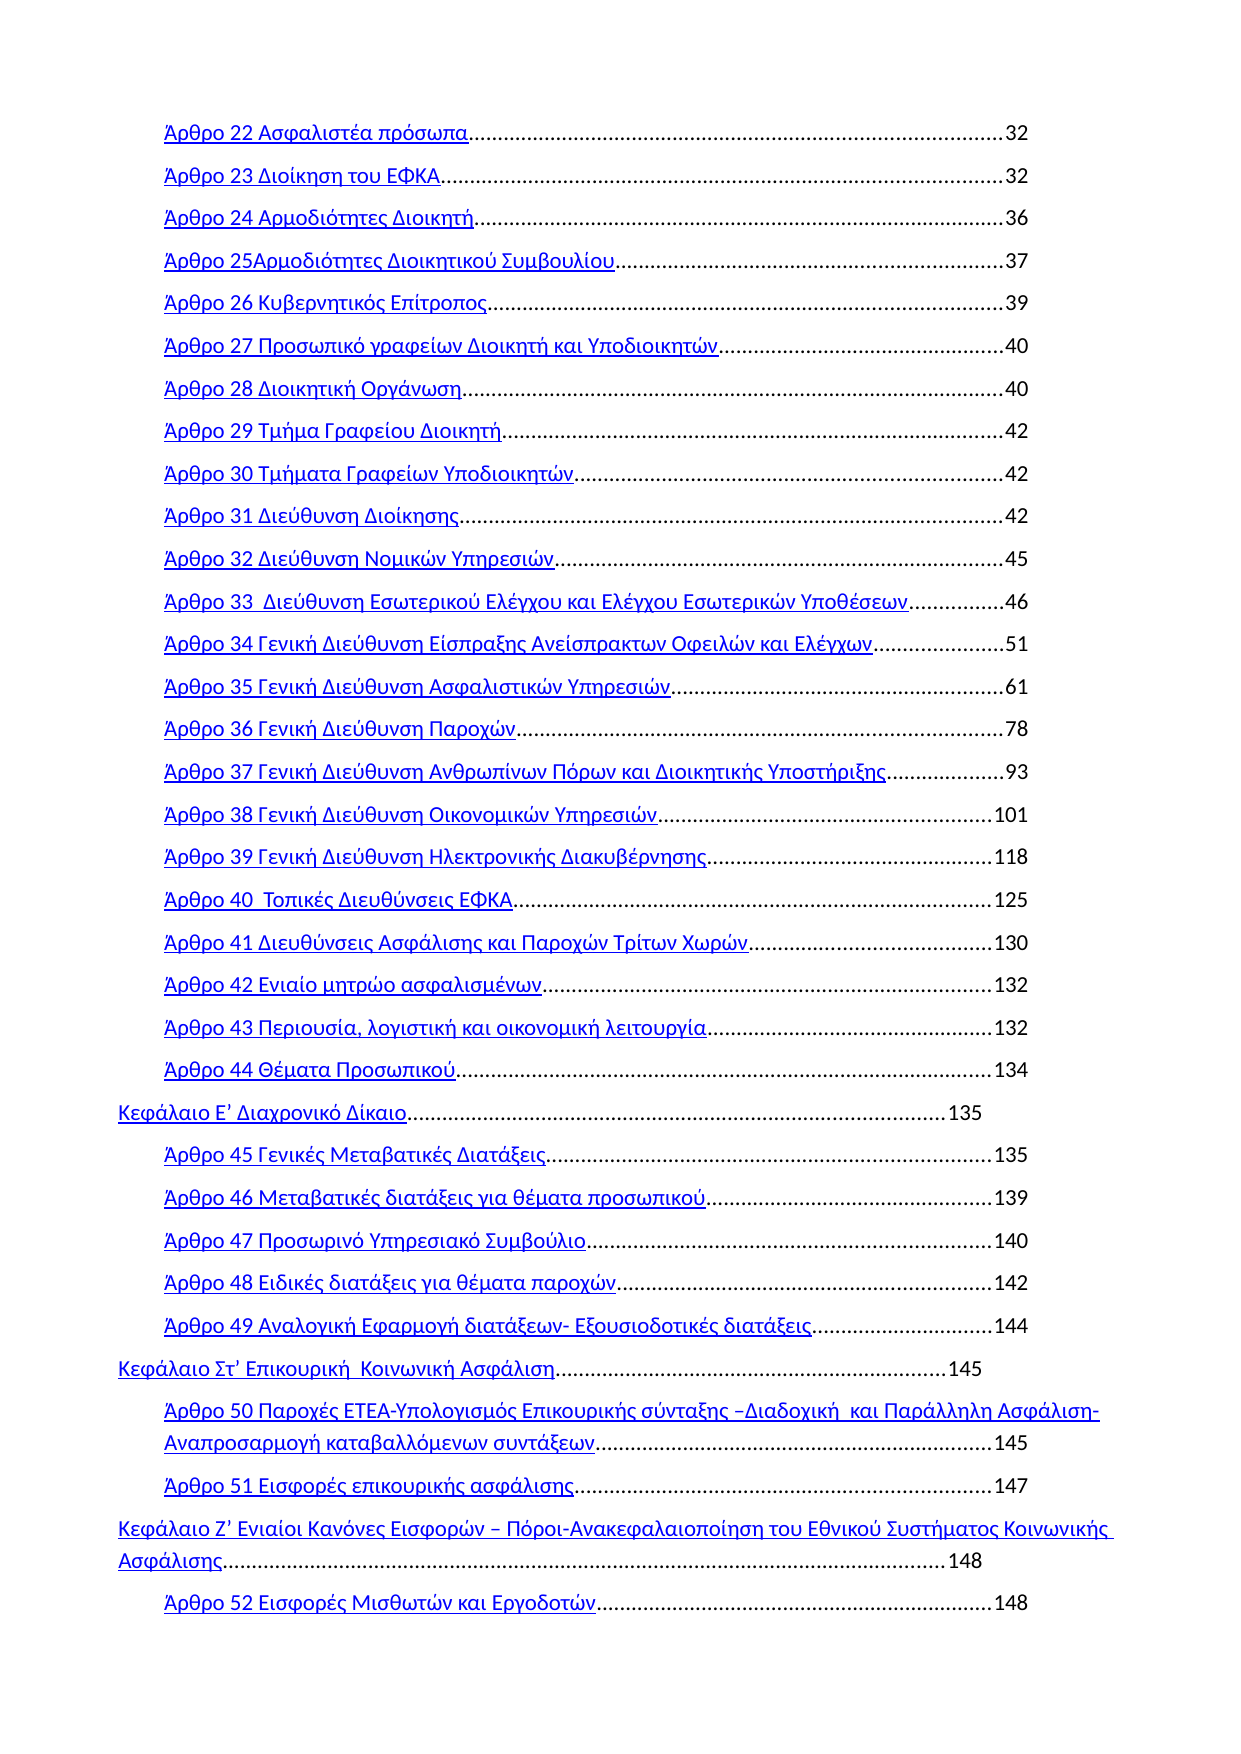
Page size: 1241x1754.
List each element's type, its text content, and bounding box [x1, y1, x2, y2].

text Άρθρο 46 Μεταβατικές διατάξεις για θέματα προσωπικού 139 [164, 1183, 1122, 1211]
text Άρθρο 50 Παροχές ΕΤΕΑ-Υπολογισμός Επικουρικής σύνταξης –Διαδοχική και Παράλληλη Ασφάλιση-Αναπροσαρμογή καταβαλλόμενων συντάξεων 145 [164, 1396, 1122, 1456]
text Άρθρο 26 Κυβερνητικός Επίτροπος 39 [164, 288, 1122, 317]
text Άρθρο 32 Διεύθυνση Νομικών Υπηρεσιών 45 [164, 544, 1122, 572]
text Άρθρο 31 Διεύθυνση Διοίκησης 42 [164, 502, 1122, 529]
text Άρθρο 22 Ασφαλιστέα πρόσωπα 32 [164, 118, 1122, 146]
text Άρθρο 33 Διεύθυνση Εσωτερικού Ελέγχου και Ελέγχου Εσωτερικών Υποθέσεων 46 [164, 587, 1122, 615]
text Άρθρο 42 Ενιαίο μητρώο ασφαλισμένων 132 [164, 970, 1122, 998]
text Άρθρο 37 Γενική Διεύθυνση Ανθρωπίνων Πόρων και Διοικητικής Υποστήριξης 93 [164, 757, 1122, 785]
text Άρθρο 52 Εισφορές Μισθωτών και Εργοδοτών 148 [164, 1588, 1122, 1616]
text Κεφάλαιο Ε’ Διαχρονικό Δίκαιο 135 [118, 1098, 1122, 1126]
text Άρθρο 45 Γενικές Μεταβατικές Διατάξεις 135 [164, 1141, 1122, 1169]
text Άρθρο 36 Γενική Διεύθυνση Παροχών 78 [164, 714, 1122, 743]
text Άρθρο 43 Περιουσία, λογιστική και οικονομική λειτουργία 132 [164, 1013, 1122, 1041]
text Άρθρο 23 Διοίκηση του ΕΦΚΑ 32 [164, 161, 1122, 189]
text Άρθρο 24 Αρμοδιότητες Διοικητή 36 [164, 203, 1122, 231]
text Άρθρο 38 Γενική Διεύθυνση Οικονομικών Υπηρεσιών 101 [164, 800, 1122, 828]
text Άρθρο 34 Γενική Διεύθυνση Είσπραξης Ανείσπρακτων Οφειλών και Ελέγχων 51 [164, 629, 1122, 657]
text Άρθρο 29 Τμήμα Γραφείου Διοικητή 42 [164, 416, 1122, 444]
text Άρθρο 35 Γενική Διεύθυνση Ασφαλιστικών Υπηρεσιών 61 [164, 672, 1122, 700]
text Κεφάλαιο Στ’ Επικουρική Κοινωνική Ασφάλιση 145 [118, 1354, 1122, 1382]
text Άρθρο 28 Διοικητική Οργάνωση 40 [164, 374, 1122, 402]
text Άρθρο 44 Θέματα Προσωπικού 134 [164, 1055, 1122, 1083]
text Άρθρο 25Αρμοδιότητες Διοικητικού Συμβουλίου 37 [164, 246, 1122, 274]
text Άρθρο 47 Προσωρινό Υπηρεσιακό Συμβούλιο 140 [164, 1226, 1122, 1254]
text Άρθρο 27 Προσωπικό γραφείων Διοικητή και Υποδιοικητών 40 [164, 331, 1122, 359]
text Άρθρο 49 Αναλογική Εφαρμογή διατάξεων- Εξουσιοδοτικές διατάξεις 144 [164, 1311, 1122, 1339]
text Άρθρο 51 Εισφορές επικουρικής ασφάλισης 147 [164, 1471, 1122, 1499]
text Άρθρο 39 Γενική Διεύθυνση Ηλεκτρονικής Διακυβέρνησης 118 [164, 842, 1122, 870]
text Άρθρο 48 Ειδικές διατάξεις για θέματα παροχών 142 [164, 1268, 1122, 1296]
text Κεφάλαιο Ζ’ Ενιαίοι Κανόνες Εισφορών – Πόροι-Ανακεφαλαιοποίηση του Εθνικού Συστήματος Κοινωνικής Ασφάλισης 148 [118, 1514, 1122, 1574]
text Άρθρο 30 Τμήματα Γραφείων Υποδιοικητών 42 [164, 459, 1122, 487]
text Άρθρο 41 Διευθύνσεις Ασφάλισης και Παροχών Τρίτων Χωρών 130 [164, 928, 1122, 956]
text Άρθρο 40 Τοπικές Διευθύνσεις ΕΦΚΑ 125 [164, 885, 1122, 913]
